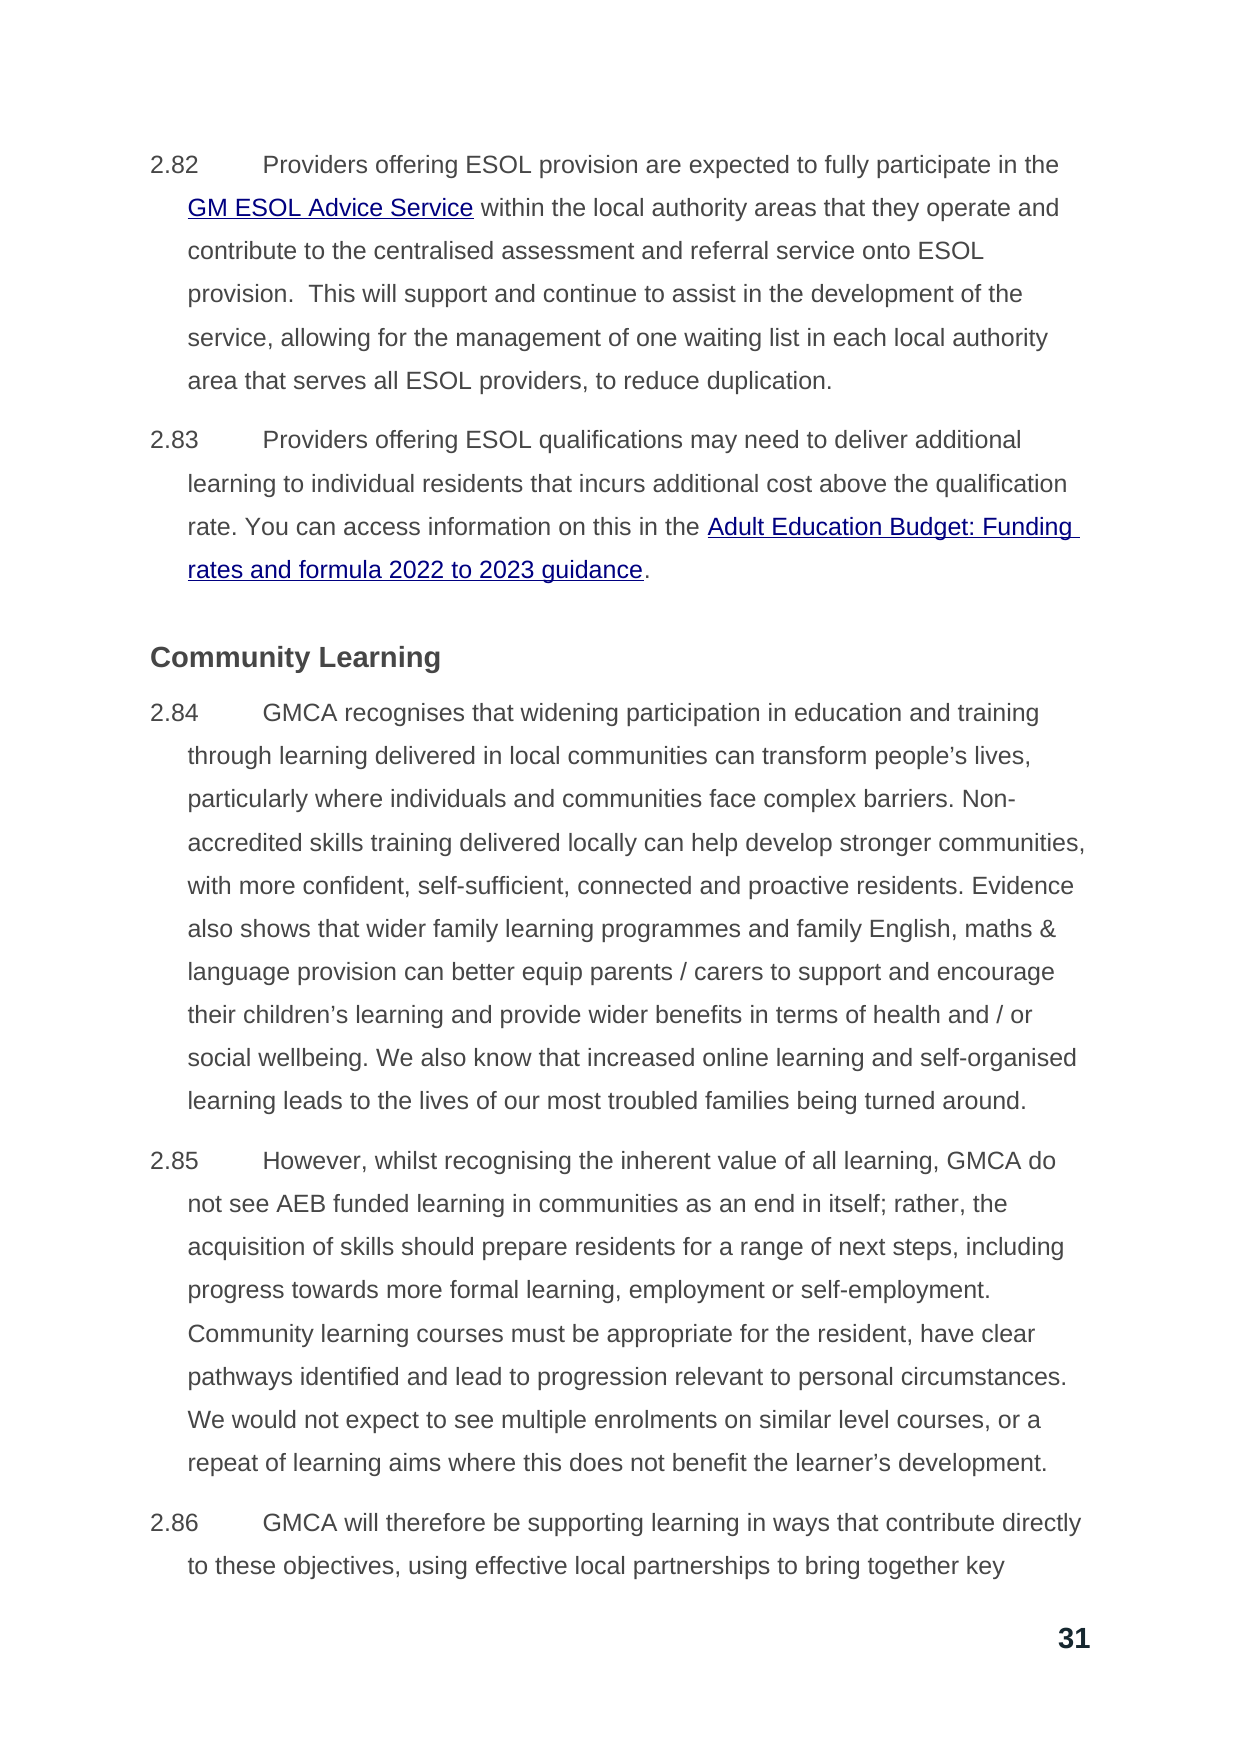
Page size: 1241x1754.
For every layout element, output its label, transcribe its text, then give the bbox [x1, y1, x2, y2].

text 2.85 However, whilst recognising the inherent value of all learning, GMCA do not see AEB funded learning in communities as an end in itself; rather, the acquisition of skills should prepare residents for a range of next steps, including progress towards more formal learning, employment or self-employment. Community learning courses must be appropriate for the resident, have clear pathways identified and lead to progression relevant to personal circumstances. We would not expect to see multiple enrolments on similar level courses, or a repeat of learning aims where this does not benefit the learner’s development. [150, 1146, 1090, 1477]
text 2.84 GMCA recognises that widening participation in education and training through learning delivered in local communities can transform people’s lives, particularly where individuals and communities face complex barriers. Non-accredited skills training delivered locally can help develop stronger communities, with more confident, self-sufficient, connected and proactive residents. Evidence also shows that wider family learning programmes and family English, maths & language provision can better equip parents / carers to support and encourage their children’s learning and provide wider benefits in terms of health and / or social wellbeing. We also know that increased online learning and self-organised learning leads to the lives of our most troubled families being turned around. [150, 698, 1090, 1115]
text 2.86 GMCA will therefore be supporting learning in ways that contribute directly to these objectives, using effective local partnerships to bring together key [150, 1508, 1090, 1579]
list Providers offering ESOL provision are expected to fully participate in the GM ESOL Advice Service within the local authority areas that they operate and contribute to the centralised assessment and referral service onto ESOL provision. This will support and continue to assist in the development of the service, allowing for the management of one waiting list in each local authority area that serves all ESOL providers, to reduce duplication. [150, 150, 1090, 394]
list Providers offering ESOL qualifications may need to deliver additional learning to individual residents that incurs additional cost above the qualification rate. You can access information on this in the Adult Education Budget: Funding rates and formula 2022 to 2023 guidance. [150, 425, 1090, 583]
subtitle Community Learning [150, 639, 1090, 673]
